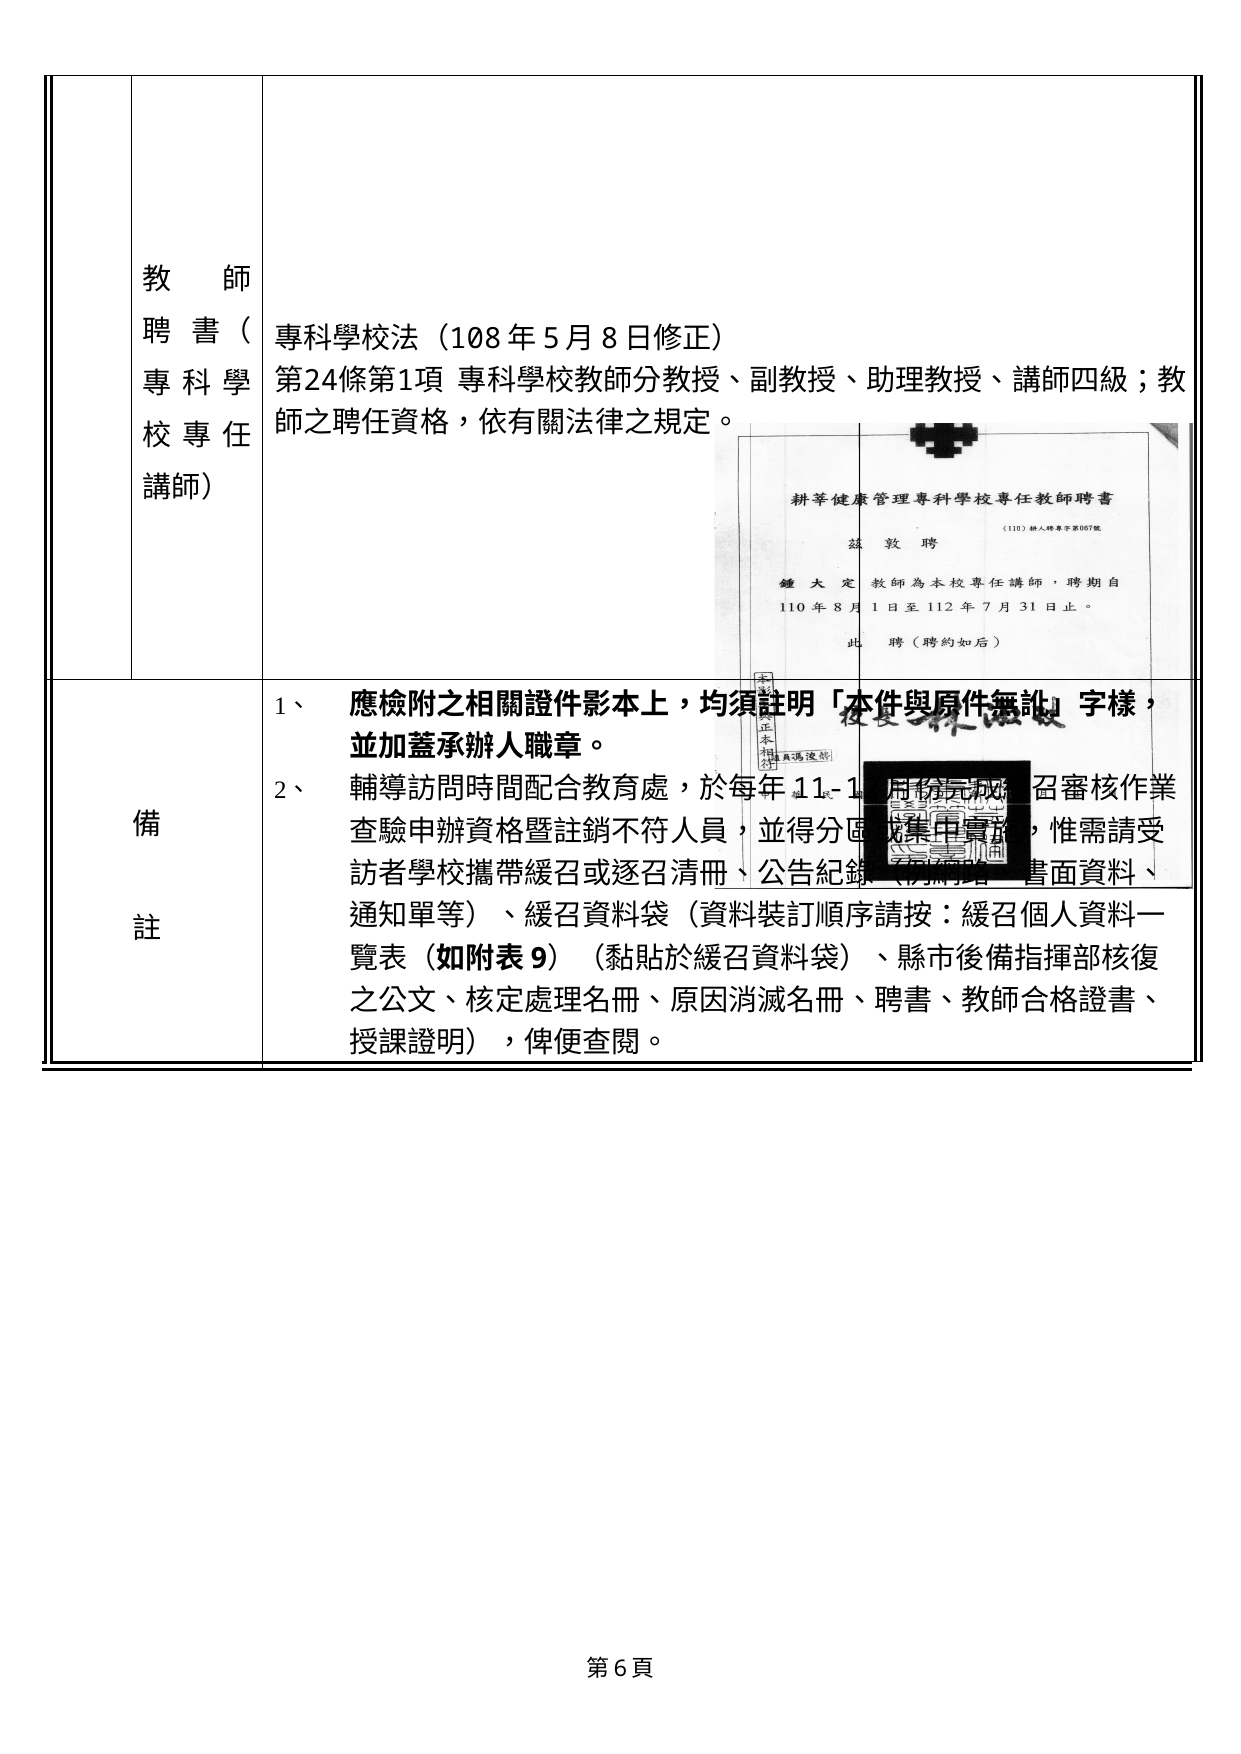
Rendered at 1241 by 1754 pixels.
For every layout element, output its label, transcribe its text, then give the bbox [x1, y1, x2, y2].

table_cell [42, 1071, 145, 1633]
table_cell [541, 1071, 1192, 1633]
table_cell [1192, 1062, 1198, 1633]
table_cell [263, 1064, 541, 1068]
table_cell [145, 1064, 262, 1068]
table_cell 應檢附之相關證件影本上，均須註明「本件與原件無訛」字樣，並加蓋承辦人職章。 輔導訪問時間配合教育處，於每年11-12月份完成緩召審核作業查驗申辦資格暨註銷不符人員，並得分區或集中實施，惟需請受訪者學校攜帶緩召或逐召清冊、公告紀錄（例網路、書面資料、通知單等）、緩召資料袋（資料裝訂順序請按：緩召個人資料一覽表（如附表9）（黏貼於緩召資料袋）、縣市後備指揮部核復之公文、核定處理名冊、原因消滅名冊、聘書、教師合格證書、授課證明），俾便查閱。 [263, 680, 1194, 1061]
table_cell [541, 1064, 1192, 1068]
table_cell [145, 1071, 541, 1633]
table_cell [42, 1061, 145, 1068]
table_cell 備 註 [53, 680, 262, 1061]
table_cell 教 師 聘 書（專科學校專任講師） [132, 76, 262, 679]
table_cell 專科學校法（108年5月8日修正） 第24條第1項 專科學校教師分教授、副教授、助理教授、講師四級；教師之聘任資格，依有關法律之規定。 [263, 76, 1194, 679]
table_cell [53, 76, 131, 679]
